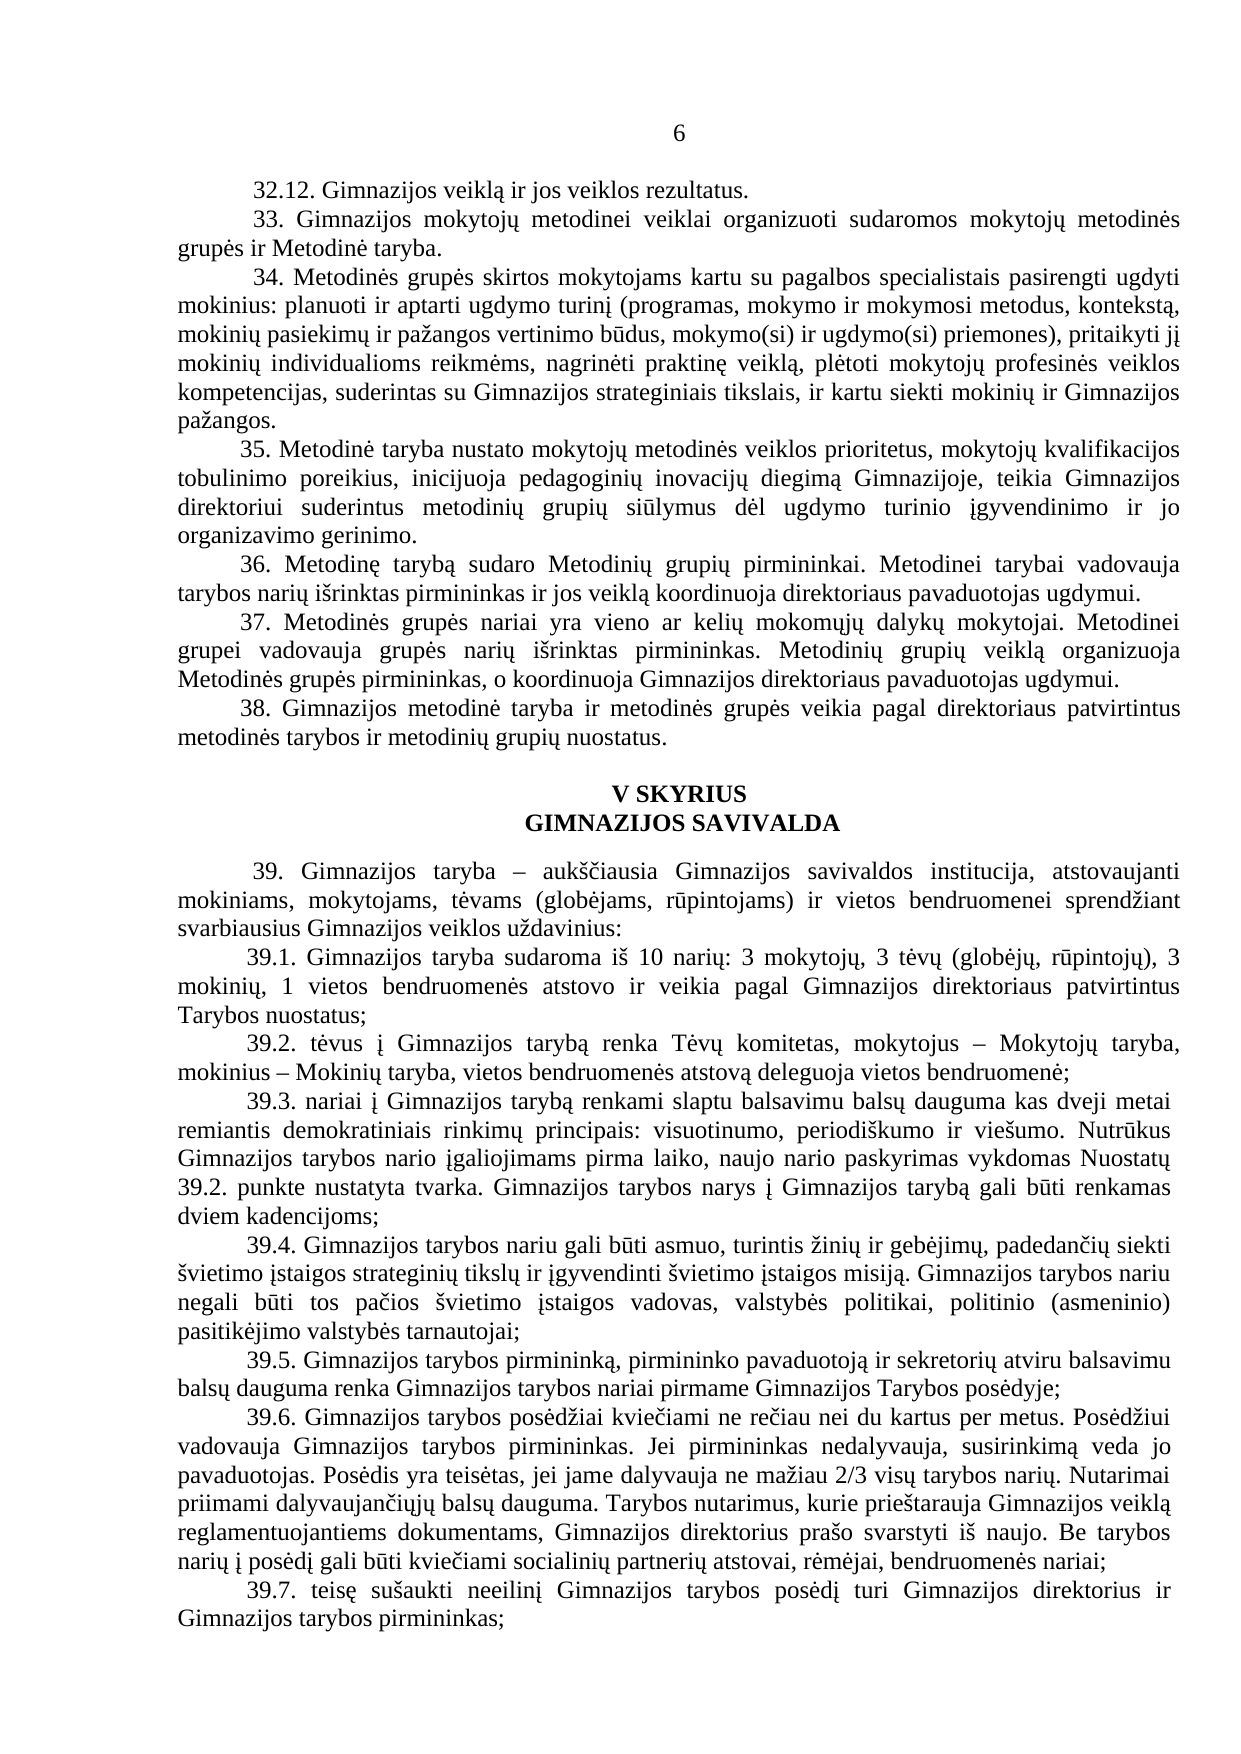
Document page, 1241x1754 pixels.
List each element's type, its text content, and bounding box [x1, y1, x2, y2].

text 39.2. tėvus į Gimnazijos tarybą renka Tėvų komitetas, mokytojus – Mokytojų taryba, mokinius – Mokinių taryba, vietos bendruomenės atstovą deleguoja vietos bendruomenė; [177, 1028, 1181, 1086]
text 38. Gimnazijos metodinė taryba ir metodinės grupės veikia pagal direktoriaus patvirtintus metodinės tarybos ir metodinių grupių nuostatus. [177, 693, 1181, 751]
text 36. Metodinę tarybą sudaro Metodinių grupių pirmininkai. Metodinei tarybai vadovauja tarybos narių išrinktas pirmininkas ir jos veiklą koordinuoja direktoriaus pavaduotojas ugdymui. [177, 549, 1181, 607]
text 39.5. Gimnazijos tarybos pirmininką, pirmininko pavaduotoją ir sekretorių atviru balsavimu balsų dauguma renka Gimnazijos tarybos nariai pirmame Gimnazijos Tarybos posėdyje; [177, 1345, 1172, 1402]
text 32.12. Gimnazijos veiklą ir jos veiklos rezultatus. [177, 176, 1181, 204]
text 39.7. teisę sušaukti neeilinį Gimnazijos tarybos posėdį turi Gimnazijos direktorius ir Gimnazijos tarybos pirmininkas; [177, 1575, 1172, 1632]
text 39.1. Gimnazijos taryba sudaroma iš 10 narių: 3 mokytojų, 3 tėvų (globėjų, rūpintojų), 3 mokinių, 1 vietos bendruomenės atstovo ir veikia pagal Gimnazijos direktoriaus patvirtintus Tarybos nuostatus; [177, 942, 1181, 1028]
text 39. Gimnazijos taryba – aukščiausia Gimnazijos savivaldos institucija, atstovaujanti mokiniams, mokytojams, tėvams (globėjams, rūpintojams) ir vietos bendruomenei sprendžiant svarbiausius Gimnazijos veiklos uždavinius: [177, 856, 1181, 942]
text 35. Metodinė taryba nustato mokytojų metodinės veiklos prioritetus, mokytojų kvalifikacijos tobulinimo poreikius, inicijuoja pedagoginių inovacijų diegimą Gimnazijoje, teikia Gimnazijos direktoriui suderintus metodinių grupių siūlymus dėl ugdymo turinio įgyvendinimo ir jo organizavimo gerinimo. [177, 434, 1181, 549]
text 39.3. nariai į Gimnazijos tarybą renkami slaptu balsavimu balsų dauguma kas dveji metai remiantis demokratiniais rinkimų principais: visuotinumo, periodiškumo ir viešumo. Nutrūkus Gimnazijos tarybos nario įgaliojimams pirma laiko, naujo nario paskyrimas vykdomas Nuostatų 39.2. punkte nustatyta tvarka. Gimnazijos tarybos narys į Gimnazijos tarybą gali būti renkamas dviem kadencijoms; [177, 1086, 1172, 1230]
text 39.4. Gimnazijos tarybos nariu gali būti asmuo, turintis žinių ir gebėjimų, padedančių siekti švietimo įstaigos strateginių tikslų ir įgyvendinti švietimo įstaigos misiją. Gimnazijos tarybos nariu negali būti tos pačios švietimo įstaigos vadovas, valstybės politikai, politinio (asmeninio) pasitikėjimo valstybės tarnautojai; [177, 1230, 1172, 1345]
text 34. Metodinės grupės skirtos mokytojams kartu su pagalbos specialistais pasirengti ugdyti mokinius: planuoti ir aptarti ugdymo turinį (programas, mokymo ir mokymosi metodus, kontekstą, mokinių pasiekimų ir pažangos vertinimo būdus, mokymo(si) ir ugdymo(si) priemones), pritaikyti jį mokinių individualioms reikmėms, nagrinėti praktinę veiklą, plėtoti mokytojų profesinės veiklos kompetencijas, suderintas su Gimnazijos strateginiais tikslais, ir kartu siekti mokinių ir Gimnazijos pažangos. [177, 262, 1181, 434]
text 39.6. Gimnazijos tarybos posėdžiai kviečiami ne rečiau nei du kartus per metus. Posėdžiui vadovauja Gimnazijos tarybos pirmininkas. Jei pirmininkas nedalyvauja, susirinkimą veda jo pavaduotojas. Posėdis yra teisėtas, jei jame dalyvauja ne mažiau 2/3 visų tarybos narių. Nutarimai priimami dalyvaujančiųjų balsų dauguma. Tarybos nutarimus, kurie prieštarauja Gimnazijos veiklą reglamentuojantiems dokumentams, Gimnazijos direktorius prašo svarstyti iš naujo. Be tarybos narių į posėdį gali būti kviečiami socialinių partnerių atstovai, rėmėjai, bendruomenės nariai; [177, 1402, 1172, 1575]
text 37. Metodinės grupės nariai yra vieno ar kelių mokomųjų dalykų mokytojai. Metodinei grupei vadovauja grupės narių išrinktas pirmininkas. Metodinių grupių veiklą organizuoja Metodinės grupės pirmininkas, o koordinuoja Gimnazijos direktoriaus pavaduotojas ugdymui. [177, 607, 1181, 693]
text GIMNAZIJOS SAVIVALDA [177, 808, 1181, 837]
text V SKYRIUS [177, 779, 1181, 808]
text 33. Gimnazijos mokytojų metodinei veiklai organizuoti sudaromos mokytojų metodinės grupės ir Metodinė taryba. [177, 204, 1181, 262]
